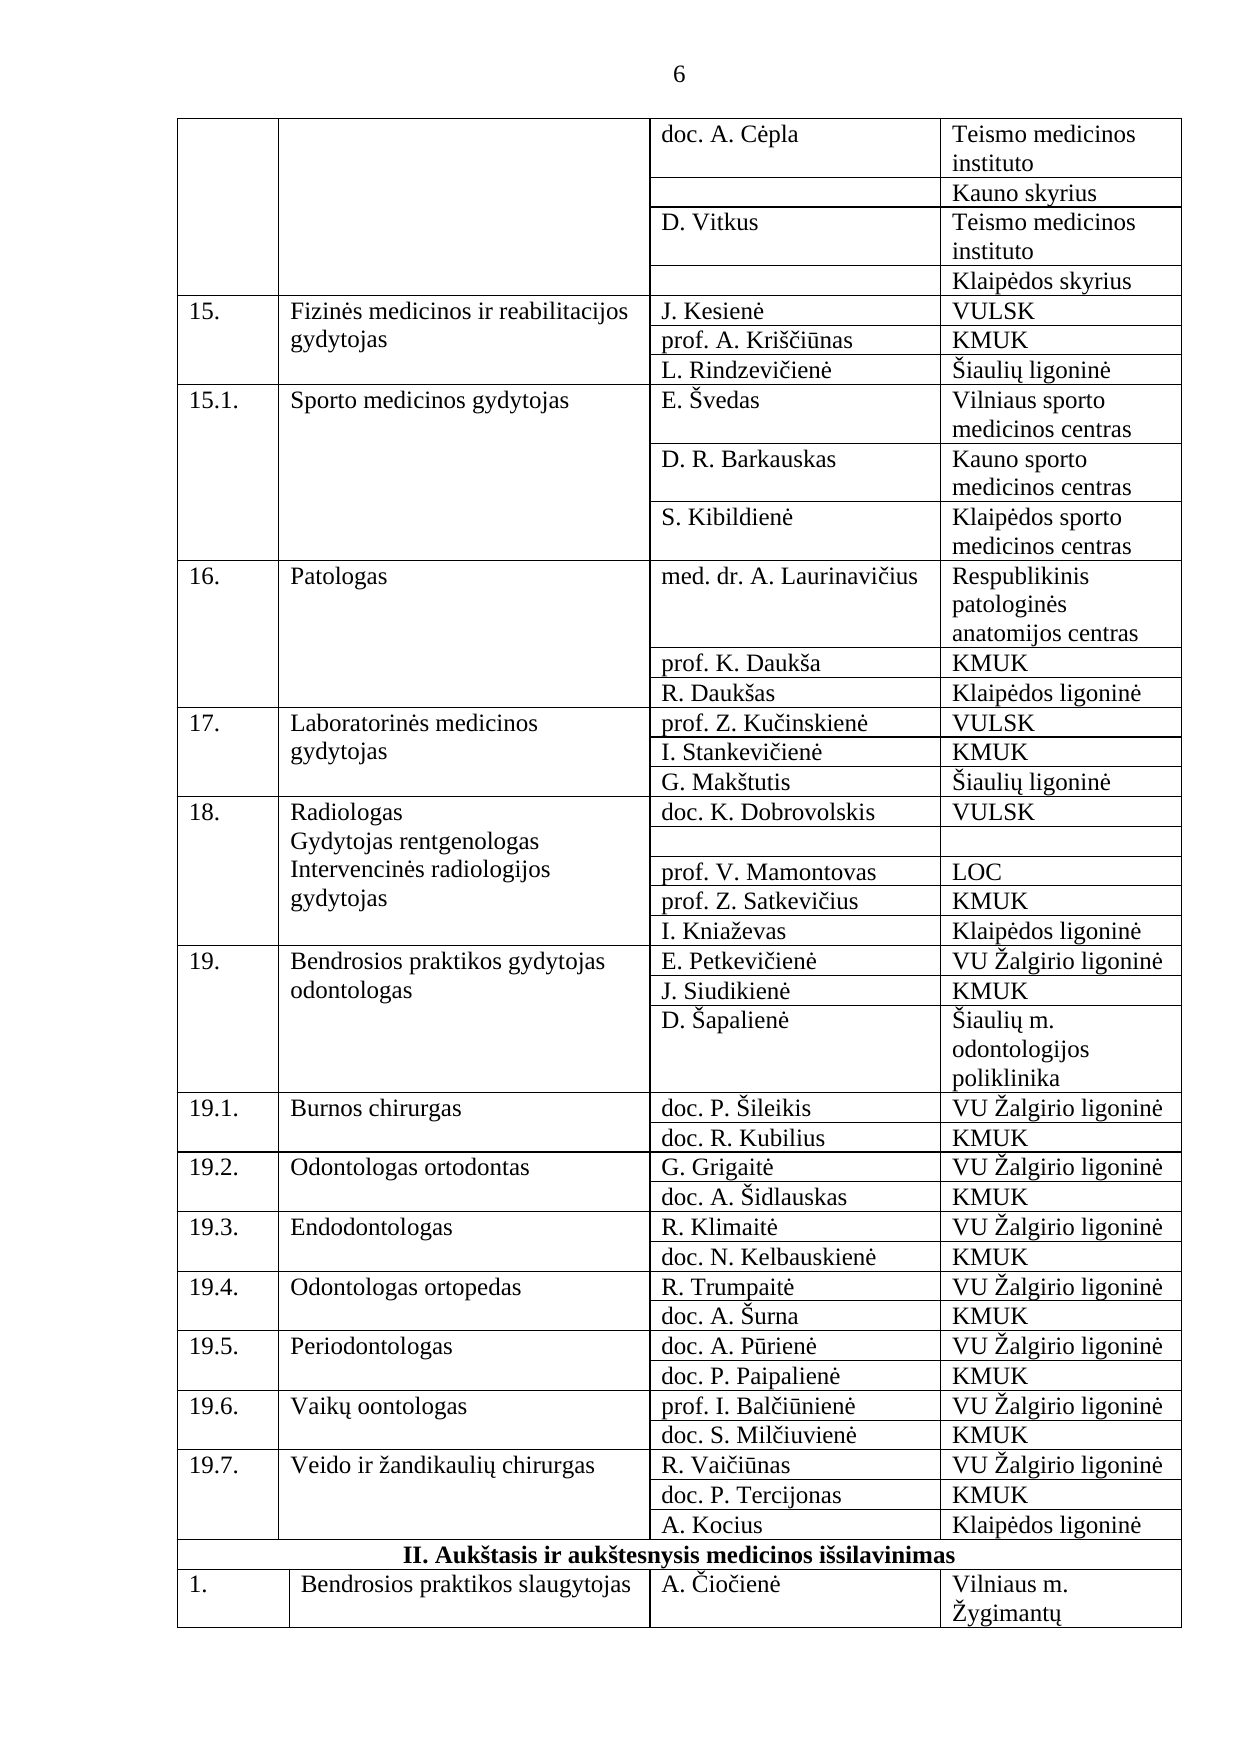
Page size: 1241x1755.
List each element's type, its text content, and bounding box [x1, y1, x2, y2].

table_cell prof. Z. Satkevičius [651, 886, 940, 915]
table_cell med. dr. A. Laurinavičius [651, 561, 940, 647]
table_cell [941, 827, 1181, 856]
table_cell A. Čiočienė [651, 1570, 940, 1627]
table_cell Šiaulių ligoninė [941, 355, 1181, 384]
table_cell Klaipėdos ligoninė [941, 1510, 1181, 1539]
table_cell [279, 119, 649, 295]
table_cell 18. [178, 797, 278, 945]
table_cell D. R. Barkauskas [651, 444, 940, 501]
table_cell VULSK [941, 797, 1181, 826]
table_cell 16. [178, 561, 278, 707]
table_cell D. Šapalienė [651, 1006, 940, 1092]
table_cell prof. I. Balčiūnienė [651, 1391, 940, 1419]
table_cell 19.2. [178, 1153, 278, 1211]
table_cell Teismo medicinos instituto [941, 119, 1181, 177]
table_cell [178, 119, 278, 295]
table_cell VU Žalgirio ligoninė [941, 1272, 1181, 1300]
table_cell Vilniaus sporto medicinos centras [941, 385, 1181, 443]
table_cell Bendrosios praktikos gydytojas odontologas [279, 946, 649, 1092]
table_cell KMUK [941, 1123, 1181, 1151]
table_cell KMUK [941, 648, 1181, 677]
table_cell KMUK [941, 976, 1181, 1004]
table_cell S. Kibildienė [651, 502, 940, 560]
table_cell Radiologas Gydytojas rentgenologas Intervencinės radiologijos gydytojas [279, 797, 649, 945]
table_cell KMUK [941, 1480, 1181, 1509]
table_cell Teismo medicinos instituto [941, 208, 1181, 265]
table_cell 1. [178, 1570, 289, 1627]
table_cell Kauno sporto medicinos centras [941, 444, 1181, 501]
table_cell II. Aukštasis ir aukštesnysis medicinos išsilavinimas [178, 1540, 1181, 1568]
table_cell Patologas [279, 561, 649, 707]
table_cell Respublikinis patologinės anatomijos centras [941, 561, 1181, 647]
table_cell 19.7. [178, 1450, 278, 1539]
table_cell Šiaulių m. odontologijos poliklinika [941, 1006, 1181, 1092]
table_cell Periodontologas [279, 1331, 649, 1390]
table_cell Kauno skyrius [941, 178, 1181, 206]
table_cell VULSK [941, 708, 1181, 736]
table_cell 19.6. [178, 1391, 278, 1449]
table_cell VU Žalgirio ligoninė [941, 1093, 1181, 1122]
table_cell KMUK [941, 1421, 1181, 1449]
table_cell VU Žalgirio ligoninė [941, 1153, 1181, 1181]
table_cell E. Švedas [651, 385, 940, 443]
table_cell I. Stankevičienė [651, 738, 940, 766]
table_cell 17. [178, 708, 278, 796]
table_cell Klaipėdos ligoninė [941, 916, 1181, 945]
table_cell 19. [178, 946, 278, 1092]
table_cell R. Trumpaitė [651, 1272, 940, 1300]
table_cell Burnos chirurgas [279, 1093, 649, 1151]
table_cell doc. P. Šileikis [651, 1093, 940, 1122]
table_cell Odontologas ortopedas [279, 1272, 649, 1330]
table_cell 15. [178, 296, 278, 384]
table_cell R. Klimaitė [651, 1212, 940, 1241]
table_cell J. Kesienė [651, 296, 940, 324]
table_cell Laboratorinės medicinos gydytojas [279, 708, 649, 796]
table_cell 15.1. [178, 385, 278, 560]
table_cell A. Kocius [651, 1510, 940, 1539]
table_cell Endodontologas [279, 1212, 649, 1271]
table_cell [651, 178, 940, 206]
table_cell G. Makštutis [651, 767, 940, 796]
table_cell doc. N. Kelbauskienė [651, 1242, 940, 1271]
table_cell doc. A. Cėpla [651, 119, 940, 177]
table_cell Fizinės medicinos ir reabilitacijos gydytojas [279, 296, 649, 384]
table_cell VU Žalgirio ligoninė [941, 1212, 1181, 1241]
table_cell VU Žalgirio ligoninė [941, 1450, 1181, 1479]
table_cell L. Rindzevičienė [651, 355, 940, 384]
table_cell doc. S. Milčiuvienė [651, 1421, 940, 1449]
table_cell J. Siudikienė [651, 976, 940, 1004]
table_cell 19.5. [178, 1331, 278, 1390]
table_cell Vilniaus m. Žygimantų [941, 1570, 1181, 1627]
table_cell Sporto medicinos gydytojas [279, 385, 649, 560]
table_cell KMUK [941, 738, 1181, 766]
table_cell LOC [941, 857, 1181, 885]
table_cell KMUK [941, 1301, 1181, 1330]
table_cell KMUK [941, 886, 1181, 915]
table_cell [651, 827, 940, 856]
table_cell prof. V. Mamontovas [651, 857, 940, 885]
table_cell G. Grigaitė [651, 1153, 940, 1181]
table_cell Klaipėdos ligoninė [941, 678, 1181, 707]
table_cell VU Žalgirio ligoninė [941, 1391, 1181, 1419]
table_cell KMUK [941, 1361, 1181, 1390]
table_cell doc. K. Dobrovolskis [651, 797, 940, 826]
table_cell Bendrosios praktikos slaugytojas [290, 1570, 649, 1627]
table_cell Vaikų oontologas [279, 1391, 649, 1449]
table_cell E. Petkevičienė [651, 946, 940, 975]
table_cell VULSK [941, 296, 1181, 324]
table_cell doc. P. Tercijonas [651, 1480, 940, 1509]
table_cell Veido ir žandikaulių chirurgas [279, 1450, 649, 1539]
table_cell Šiaulių ligoninė [941, 767, 1181, 796]
table_cell doc. A. Šidlauskas [651, 1182, 940, 1211]
table_cell Odontologas ortodontas [279, 1153, 649, 1211]
table_cell prof. K. Daukša [651, 648, 940, 677]
table_cell KMUK [941, 1242, 1181, 1271]
table_cell KMUK [941, 326, 1181, 354]
table_cell Klaipėdos skyrius [941, 266, 1181, 295]
table_cell Klaipėdos sporto medicinos centras [941, 502, 1181, 560]
table_cell 19.1. [178, 1093, 278, 1151]
table_cell 19.4. [178, 1272, 278, 1330]
table_cell I. Kniaževas [651, 916, 940, 945]
table_cell prof. Z. Kučinskienė [651, 708, 940, 736]
table_cell prof. A. Kriščiūnas [651, 326, 940, 354]
table_cell doc. A. Pūrienė [651, 1331, 940, 1360]
table_cell D. Vitkus [651, 208, 940, 265]
table_cell doc. A. Šurna [651, 1301, 940, 1330]
table_cell 19.3. [178, 1212, 278, 1271]
table_cell VU Žalgirio ligoninė [941, 946, 1181, 975]
table_cell [651, 266, 940, 295]
table_cell R. Vaičiūnas [651, 1450, 940, 1479]
table_cell KMUK [941, 1182, 1181, 1211]
table_cell doc. R. Kubilius [651, 1123, 940, 1151]
table_cell VU Žalgirio ligoninė [941, 1331, 1181, 1360]
table_cell R. Daukšas [651, 678, 940, 707]
table_cell doc. P. Paipalienė [651, 1361, 940, 1390]
